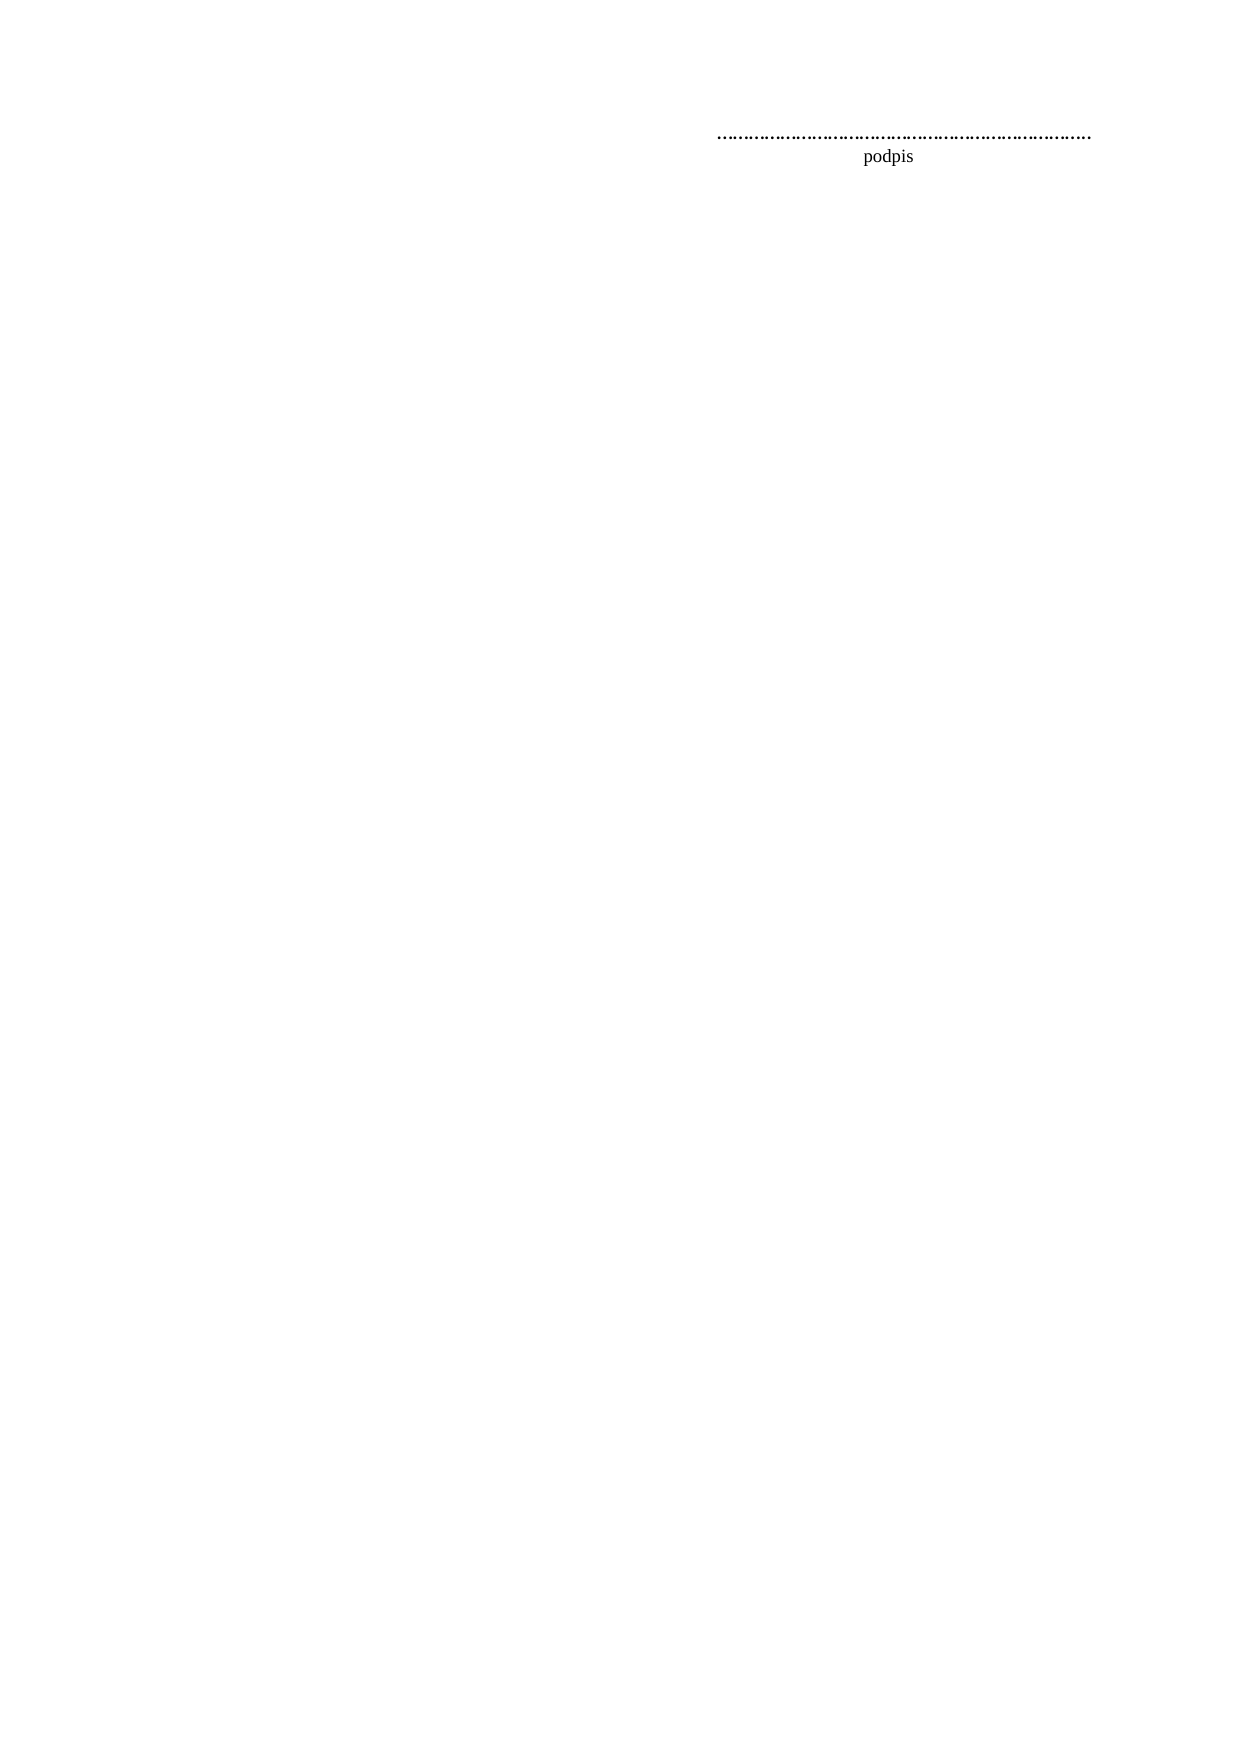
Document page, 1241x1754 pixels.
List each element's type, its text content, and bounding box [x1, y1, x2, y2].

text …………………………………………………………….. [148, 117, 1093, 145]
text podpis [148, 145, 1093, 167]
